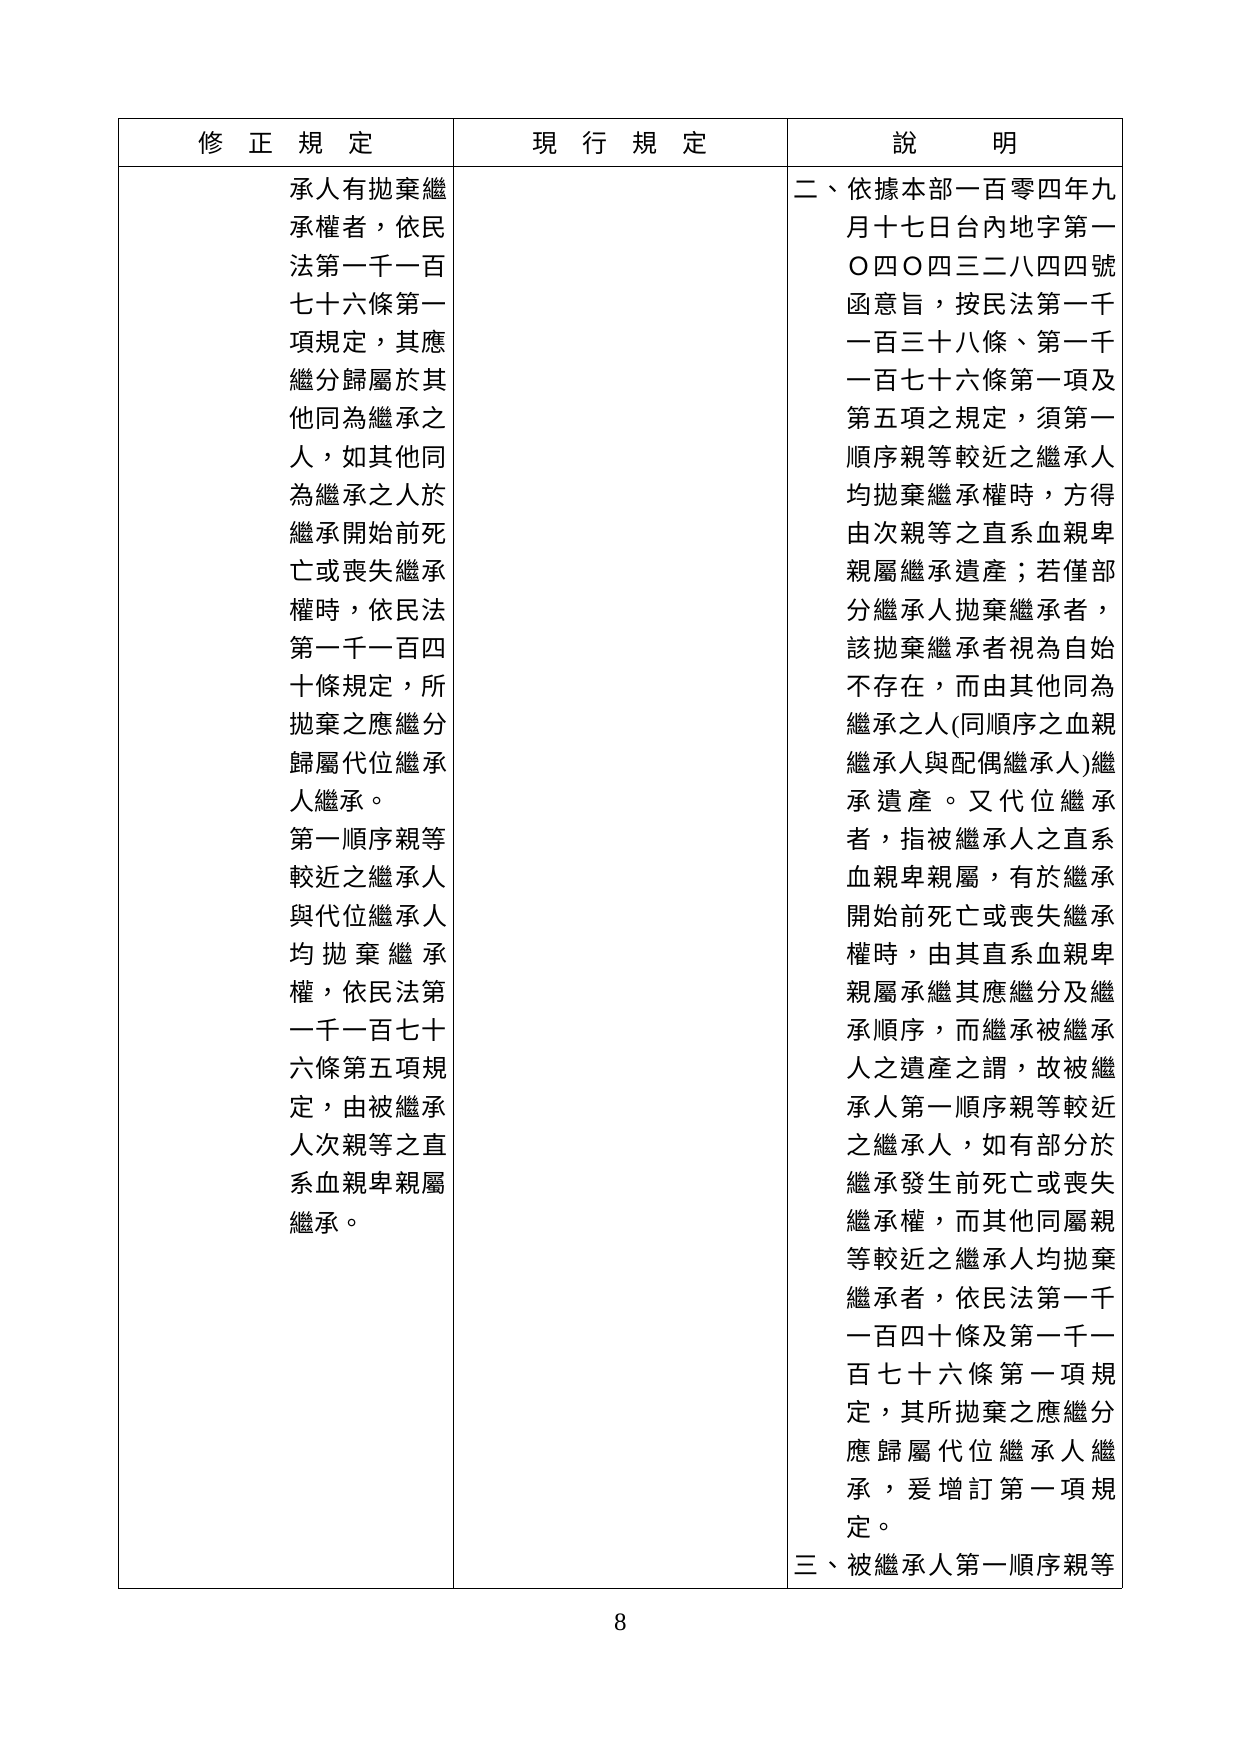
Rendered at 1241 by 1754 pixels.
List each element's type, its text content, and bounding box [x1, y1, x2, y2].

table_cell 承人有拋棄繼承權者，依民法第一千一百七十六條第一項規定，其應繼分歸屬於其他同為繼承之人，如其他同為繼承之人於繼承開始前死亡或喪失繼承權時，依民法第一千一百四十條規定，所拋棄之應繼分歸屬代位繼承人繼承。 第一順序親等較近之繼承人與代位繼承人均拋棄繼承權，依民法第一千一百七十六條第五項規定，由被繼承人次親等之直系血親卑親屬繼承。 [119, 167, 453, 1588]
table_cell 二、依據本部一百零四年九月十七日台內地字第一Ｏ四Ｏ四三二八四四號函意旨，按民法第一千一百三十八條、第一千一百七十六條第一項及第五項之規定，須第一順序親等較近之繼承人均拋棄繼承權時，方得由次親等之直系血親卑親屬繼承遺產；若僅部分繼承人拋棄繼承者，該拋棄繼承者視為自始不存在，而由其他同為繼承之人(同順序之血親繼承人與配偶繼承人)繼承遺產。又代位繼承者，指被繼承人之直系血親卑親屬，有於繼承開始前死亡或喪失繼承權時，由其直系血親卑親屬承繼其應繼分及繼承順序，而繼承被繼承人之遺產之謂，故被繼承人第一順序親等較近之繼承人，如有部分於繼承發生前死亡或喪失繼承權，而其他同屬親等較近之繼承人均拋棄繼承者，依民法第一千一百四十條及第一千一百七十六條第一項規定，其所拋棄之應繼分應歸屬代位繼承人繼承，爰增訂第一項規定。 三、被繼承人第一順序親等 [788, 167, 1122, 1588]
table_header 說 明 [788, 119, 1122, 166]
table_cell [454, 167, 787, 1588]
table_header 現 行 規 定 [454, 119, 787, 166]
table_header 修 正 規 定 [119, 119, 453, 166]
